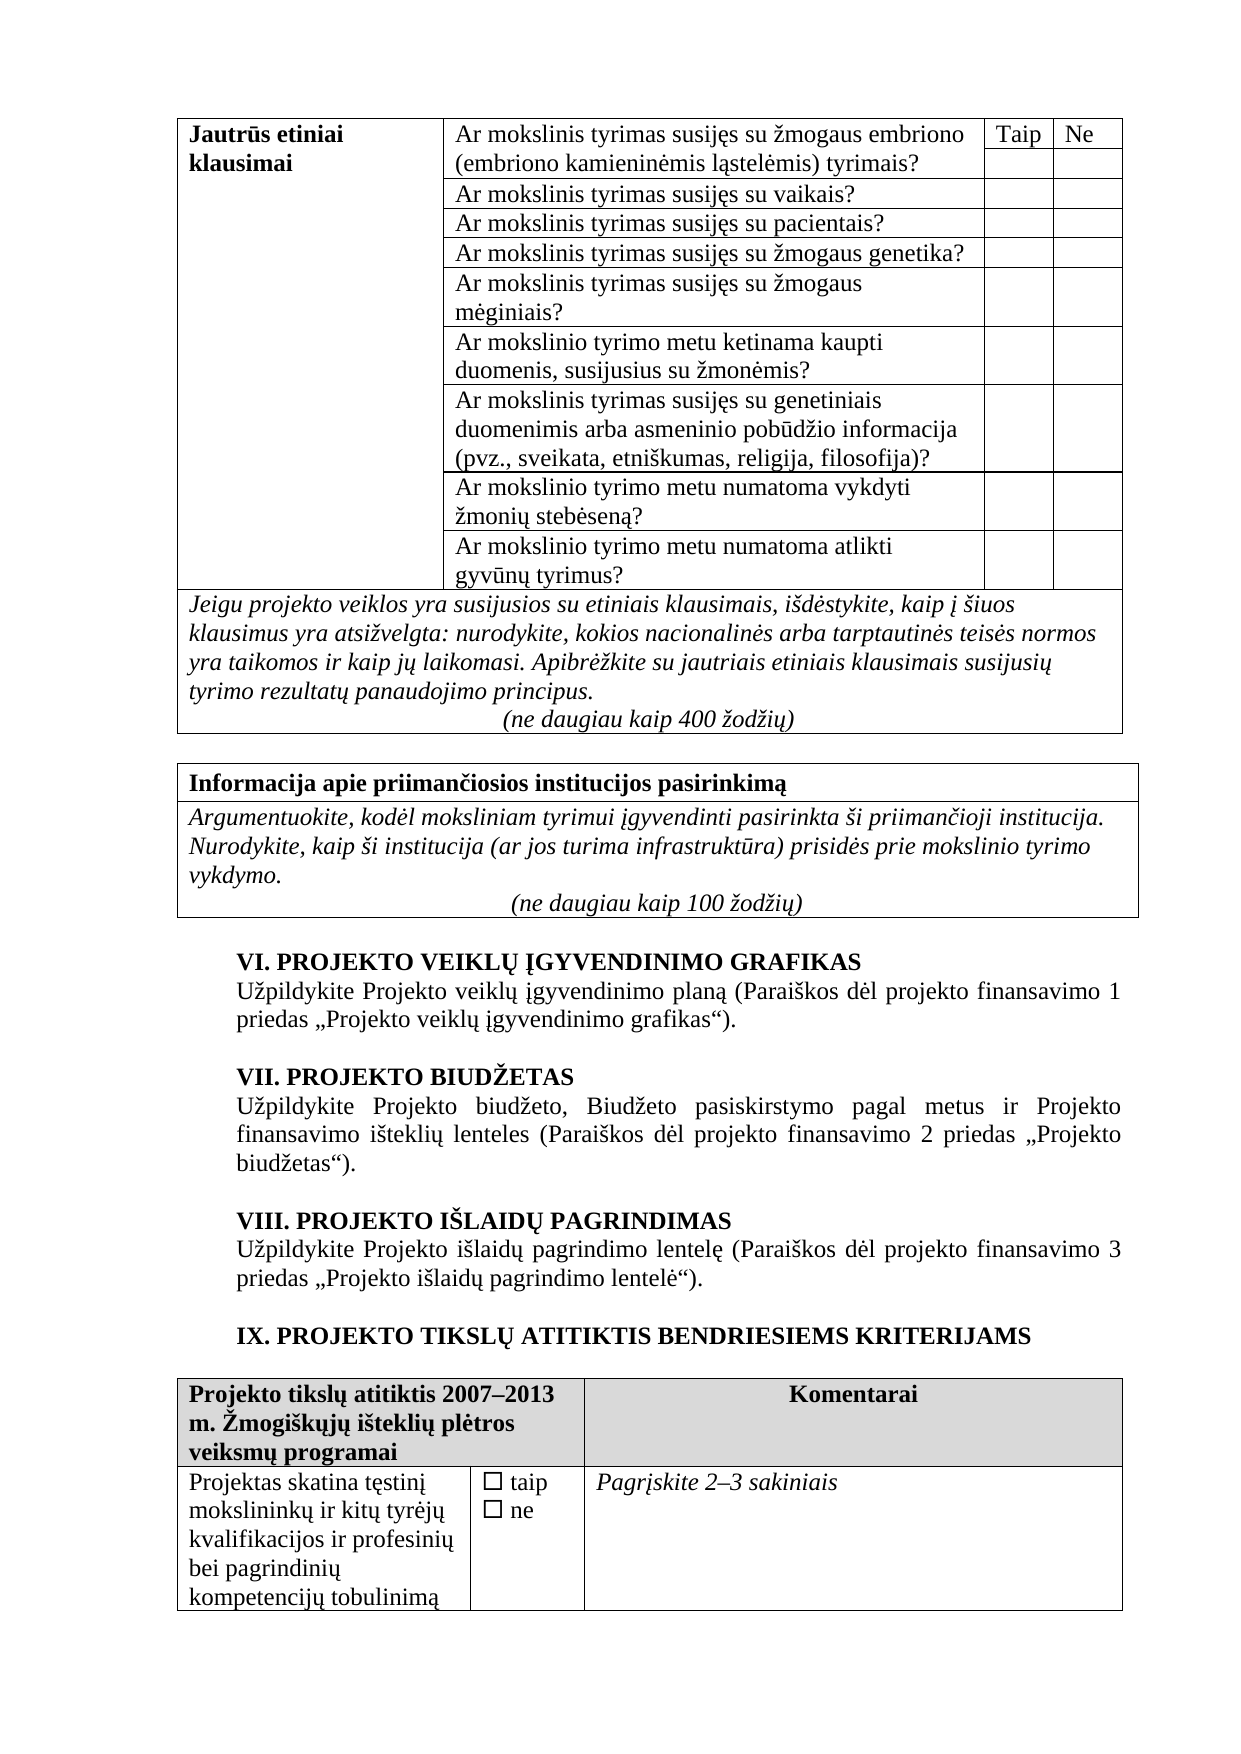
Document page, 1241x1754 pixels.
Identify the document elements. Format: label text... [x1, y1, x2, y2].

table_cell [985, 238, 1053, 267]
table_cell [985, 209, 1053, 237]
text Užpildykite Projekto išlaidų pagrindimo lentelę (Paraiškos dėl projekto finansavimo 3 priedas „Projekto išlaidų pagrindimo lentelė“). [236, 1234, 1122, 1292]
table_cell Jautrūs etiniai klausimai [178, 119, 443, 588]
table_cell Ar mokslinio tyrimo metu ketinama kaupti duomenis, susijusius su žmonėmis? [444, 327, 984, 384]
table_cell Pagrįskite 2–3 sakiniais [585, 1467, 1122, 1610]
table_cell [1054, 149, 1122, 178]
table_cell [1054, 473, 1122, 530]
table_cell Ne [1054, 119, 1122, 148]
table_header Informacija apie priimančiosios institucijos pasirinkimą [178, 764, 1138, 801]
table_cell [985, 268, 1053, 326]
table_cell Ar mokslinis tyrimas susijęs su genetiniais duomenimis arba asmeninio pobūdžio informacija (pvz., sveikata, etniškumas, religija, filosofija)? [444, 385, 984, 471]
table_cell Ar mokslinis tyrimas susijęs su žmogaus mėginiais? [444, 268, 984, 326]
table_cell Argumentuokite, kodėl moksliniam tyrimui įgyvendinti pasirinkta ši priimančioji institucija. Nurodykite, kaip ši institucija (ar jos turima infrastruktūra) prisidės prie mokslinio tyrimo vykdymo. (ne daugiau kaip 100 žodžių) [178, 802, 1138, 917]
table_cell [985, 179, 1053, 207]
table_cell [985, 149, 1053, 178]
table_cell £[] taip £[] ne [471, 1467, 584, 1610]
table_cell [1054, 531, 1122, 588]
text VII. PROJEKTO BIUDŽETAS [177, 1062, 1122, 1091]
table_cell Ar mokslinio tyrimo metu numatoma vykdyti žmonių stebėseną? [444, 473, 984, 530]
table_cell Taip [985, 119, 1053, 148]
table_cell Ar mokslinis tyrimas susijęs su žmogaus embriono (embriono kamieninėmis ląstelėmis) tyrimais? [444, 119, 984, 178]
table_cell Ar mokslinis tyrimas susijęs su pacientais? [444, 209, 984, 237]
table_cell [1054, 179, 1122, 207]
table_cell [985, 473, 1053, 530]
text VIII. PROJEKTO IŠLAIDŲ PAGRINDIMAS [177, 1206, 1122, 1234]
table_cell Projektas skatina tęstinį mokslininkų ir kitų tyrėjų kvalifikacijos ir profesinių bei pagrindinių kompetencijų tobulinimą [178, 1467, 470, 1610]
table_cell [1054, 209, 1122, 237]
table_cell [1054, 268, 1122, 326]
table_cell [985, 531, 1053, 588]
text VI. PROJEKTO VEIKLŲ ĮGYVENDINIMO GRAFIKAS [177, 947, 1122, 976]
table_cell [985, 327, 1053, 384]
table_cell Ar mokslinis tyrimas susijęs su vaikais? [444, 179, 984, 207]
table_cell [985, 385, 1053, 471]
table_cell [1054, 238, 1122, 267]
text Užpildykite Projekto biudžeto, Biudžeto pasiskirstymo pagal metus ir Projekto finansavimo išteklių lenteles (Paraiškos dėl projekto finansavimo 2 priedas „Projekto biudžetas“). [236, 1091, 1122, 1177]
table_cell Ar mokslinis tyrimas susijęs su žmogaus genetika? [444, 238, 984, 267]
table_cell Jeigu projekto veiklos yra susijusios su etiniais klausimais, išdėstykite, kaip į šiuos klausimus yra atsižvelgta: nurodykite, kokios nacionalinės arba tarptautinės teisės normos yra taikomos ir kaip jų laikomasi. Apibrėžkite su jautriais etiniais klausimais susijusių tyrimo rezultatų panaudojimo principus. (ne daugiau kaip 400 žodžių) [178, 590, 1122, 733]
table_header Projekto tikslų atitiktis 2007–2013 m. Žmogiškųjų išteklių plėtros veiksmų programai [178, 1379, 584, 1466]
table_cell [1054, 327, 1122, 384]
text IX. PROJEKTO TIKSLŲ ATITIKTIS BENDRIESIEMS KRITERIJAMS [177, 1321, 1122, 1349]
table_cell Ar mokslinio tyrimo metu numatoma atlikti gyvūnų tyrimus? [444, 531, 984, 588]
text Užpildykite Projekto veiklų įgyvendinimo planą (Paraiškos dėl projekto finansavimo 1 priedas „Projekto veiklų įgyvendinimo grafikas“). [236, 976, 1122, 1033]
table_cell [1054, 385, 1122, 471]
table_header Komentarai [585, 1379, 1122, 1466]
